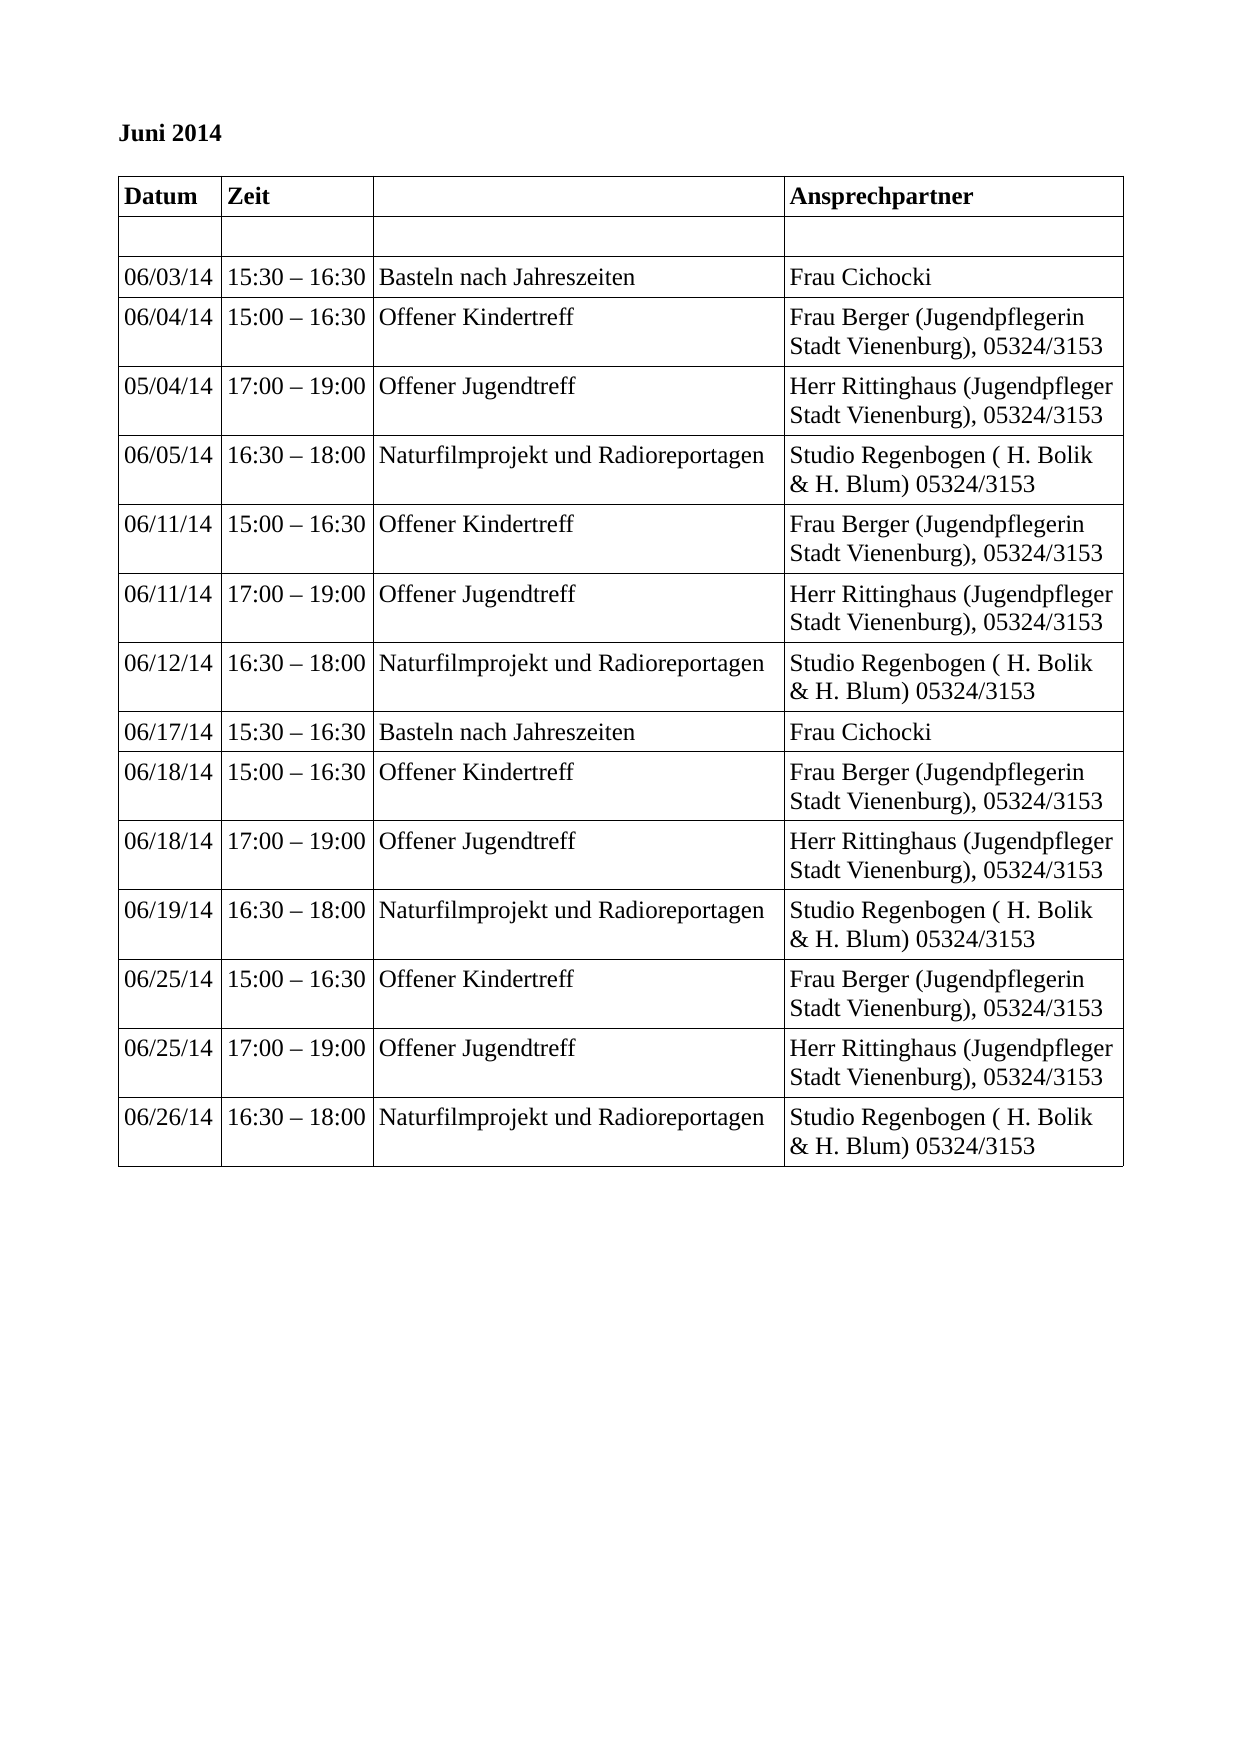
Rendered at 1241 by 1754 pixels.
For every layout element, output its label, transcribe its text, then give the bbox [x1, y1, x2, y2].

table_cell 15:30 – 16:30 [222, 712, 373, 751]
table_cell 17:00 – 19:00 [222, 367, 373, 435]
table_cell Herr Rittinghaus (Jugendpfleger Stadt Vienenburg), 05324/3153 [785, 1029, 1123, 1097]
table_cell 26.06.14 [119, 1098, 221, 1166]
table_cell Herr Rittinghaus (Jugendpfleger Stadt Vienenburg), 05324/3153 [785, 367, 1123, 435]
table_cell 15:00 – 16:30 [222, 505, 373, 573]
table_cell Offener Kindertreff [374, 960, 784, 1027]
table_cell Frau Cichocki [785, 257, 1123, 297]
table_cell 15:30 – 16:30 [222, 257, 373, 297]
table_cell Studio Regenbogen ( H. Bolik & H. Blum) 05324/3153 [785, 1098, 1123, 1166]
table_cell 03.06.14 [119, 257, 221, 297]
table_cell Offener Kindertreff [374, 298, 784, 366]
table_header Ansprechpartner [785, 177, 1123, 216]
table_cell 18.06.14 [119, 821, 221, 889]
table_cell Studio Regenbogen ( H. Bolik & H. Blum) 05324/3153 [785, 643, 1123, 711]
table_cell 16:30 – 18:00 [222, 643, 373, 711]
table_cell [374, 217, 784, 256]
table_cell 15:00 – 16:30 [222, 960, 373, 1027]
table_cell Herr Rittinghaus (Jugendpfleger Stadt Vienenburg), 05324/3153 [785, 821, 1123, 889]
table_cell Frau Cichocki [785, 712, 1123, 751]
table_header [374, 177, 784, 216]
table_cell 17.06.14 [119, 712, 221, 751]
table_cell 16:30 – 18:00 [222, 436, 373, 504]
table_cell Naturfilmprojekt und Radioreportagen [374, 436, 784, 504]
table_cell Offener Jugendtreff [374, 821, 784, 889]
table_cell Frau Berger (Jugendpflegerin Stadt Vienenburg), 05324/3153 [785, 960, 1123, 1027]
table_cell Naturfilmprojekt und Radioreportagen [374, 1098, 784, 1166]
table_cell Offener Jugendtreff [374, 1029, 784, 1097]
table_cell Studio Regenbogen ( H. Bolik & H. Blum) 05324/3153 [785, 436, 1123, 504]
table_cell Naturfilmprojekt und Radioreportagen [374, 890, 784, 958]
table_cell [785, 217, 1123, 256]
table_cell 17:00 – 19:00 [222, 574, 373, 642]
table_header Zeit [222, 177, 373, 216]
table_cell Frau Berger (Jugendpflegerin Stadt Vienenburg), 05324/3153 [785, 752, 1123, 820]
table_cell 04.05.14 [119, 367, 221, 435]
table_cell Offener Jugendtreff [374, 574, 784, 642]
table_cell 25.06.14 [119, 960, 221, 1027]
table_cell Offener Kindertreff [374, 752, 784, 820]
table_cell 12.06.14 [119, 643, 221, 711]
table_cell Frau Berger (Jugendpflegerin Stadt Vienenburg), 05324/3153 [785, 505, 1123, 573]
table_cell Offener Kindertreff [374, 505, 784, 573]
table_cell [222, 217, 373, 256]
table_cell 05.06.14 [119, 436, 221, 504]
text Juni 2014 [118, 118, 1122, 147]
table_cell 17:00 – 19:00 [222, 1029, 373, 1097]
table_cell 16:30 – 18:00 [222, 1098, 373, 1166]
table_header Datum [119, 177, 221, 216]
table_cell 15:00 – 16:30 [222, 298, 373, 366]
table_cell 16:30 – 18:00 [222, 890, 373, 958]
table_cell Naturfilmprojekt und Radioreportagen [374, 643, 784, 711]
table_cell 04.06.14 [119, 298, 221, 366]
table_cell 17:00 – 19:00 [222, 821, 373, 889]
table_cell 11.06.14 [119, 505, 221, 573]
table_cell [119, 217, 221, 256]
table_cell 15:00 – 16:30 [222, 752, 373, 820]
table_cell Studio Regenbogen ( H. Bolik & H. Blum) 05324/3153 [785, 890, 1123, 958]
table_cell 18.06.14 [119, 752, 221, 820]
table_cell 19.06.14 [119, 890, 221, 958]
table_cell Frau Berger (Jugendpflegerin Stadt Vienenburg), 05324/3153 [785, 298, 1123, 366]
table_cell 25.06.14 [119, 1029, 221, 1097]
table_cell Offener Jugendtreff [374, 367, 784, 435]
table_cell Basteln nach Jahreszeiten [374, 257, 784, 297]
table_cell 11.06.14 [119, 574, 221, 642]
table_cell Basteln nach Jahreszeiten [374, 712, 784, 751]
table_cell Herr Rittinghaus (Jugendpfleger Stadt Vienenburg), 05324/3153 [785, 574, 1123, 642]
